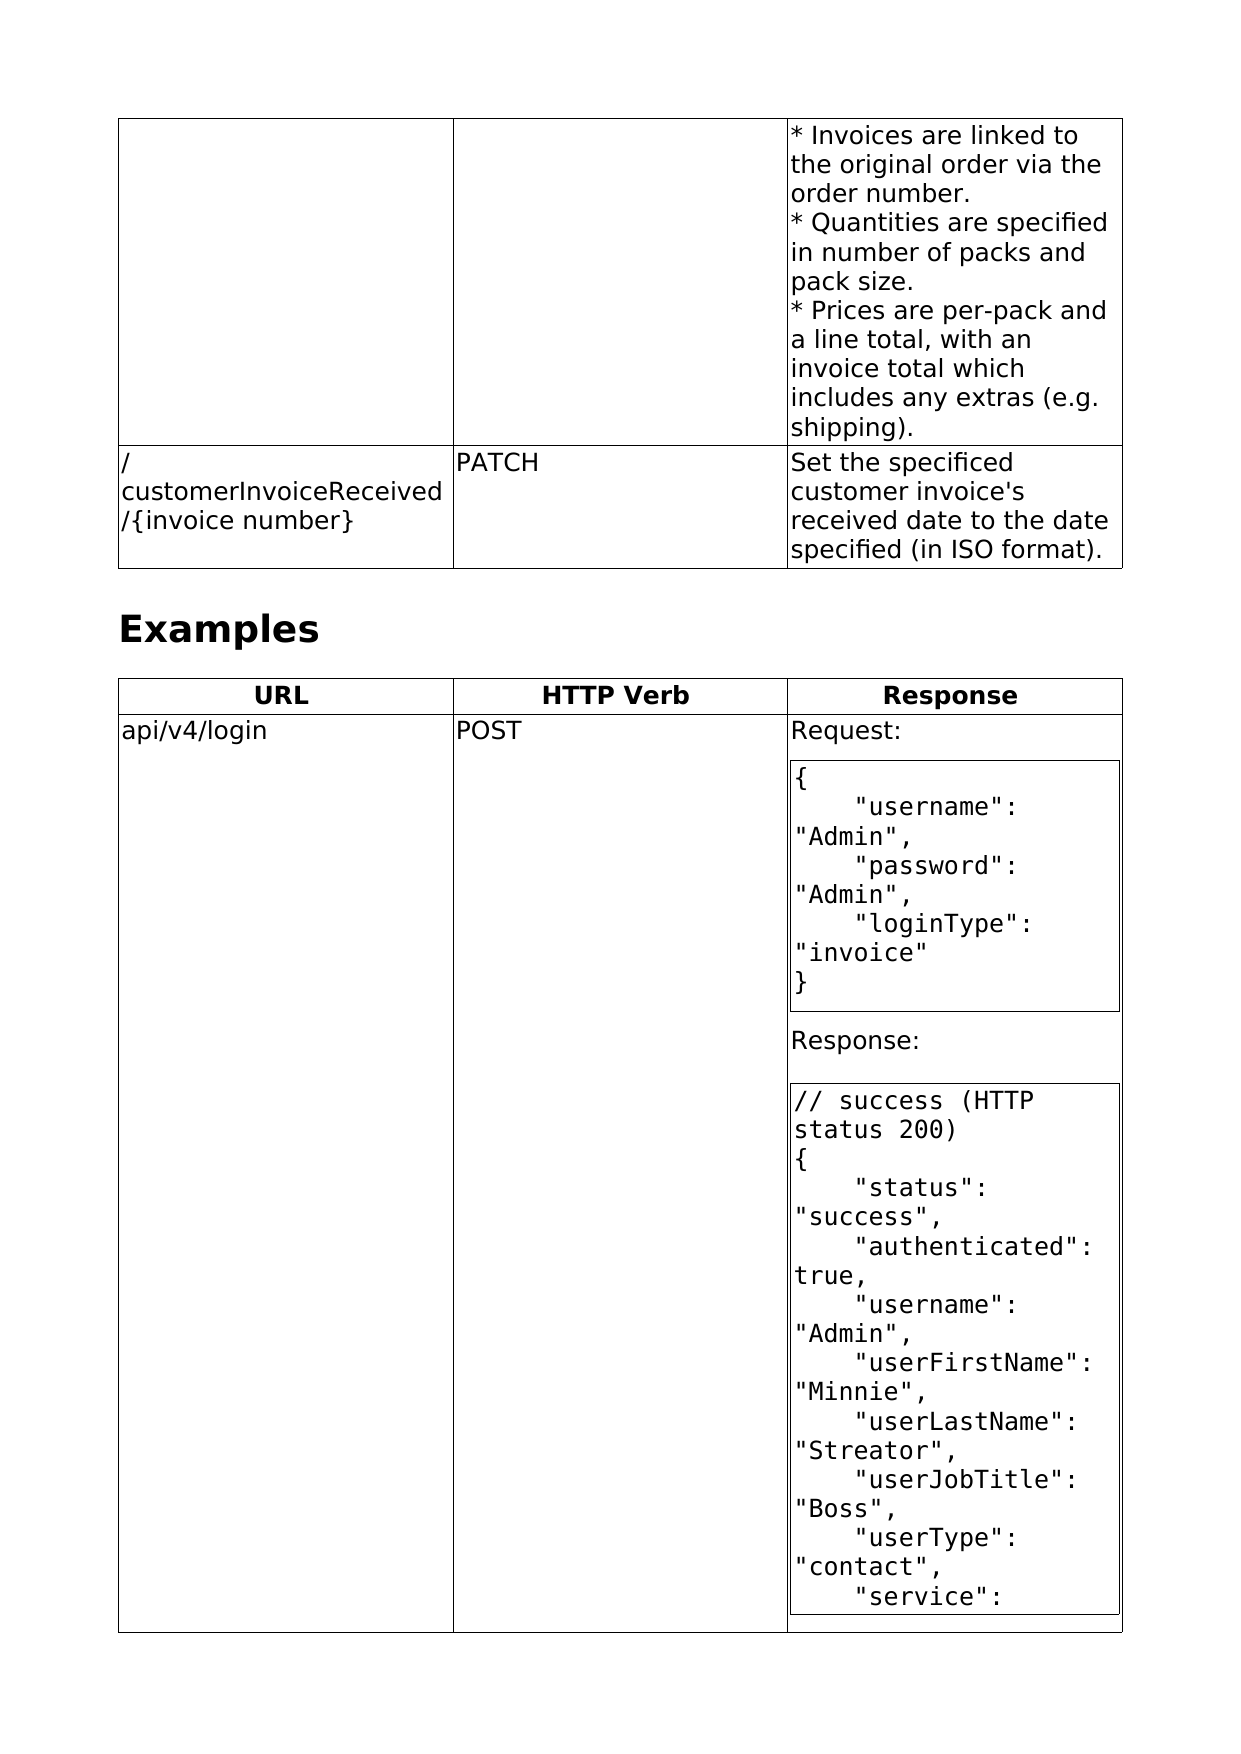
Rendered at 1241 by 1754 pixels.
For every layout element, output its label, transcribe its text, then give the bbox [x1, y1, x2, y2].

table_header HTTP Verb [454, 679, 787, 713]
table_cell * Invoices are linked to the original order via the order number. * Quantities are specified in number of packs and pack size. * Prices are per-pack and a line total, with an invoice total which includes any extras (e.g. shipping). [788, 119, 1122, 445]
table_cell [119, 119, 453, 445]
table_header URL [119, 679, 453, 713]
table_cell /customerInvoiceReceived/{invoice number} [119, 446, 453, 567]
table_cell Request: Response: [788, 715, 1122, 1632]
table_cell [454, 119, 787, 445]
table_cell api/v4/login [119, 715, 453, 1632]
table_cell PATCH [454, 446, 787, 567]
table_header { "username": "Admin", "password": "Admin", "loginType": "invoice" } [791, 761, 1119, 1011]
table_cell POST [454, 715, 787, 1632]
subtitle Examples [118, 607, 1122, 651]
table_header Response [788, 679, 1122, 713]
table_cell Set the specificed customer invoice's received date to the date specified (in ISO format). [788, 446, 1122, 567]
table_header // success (HTTP status 200) { "status": "success", "authenticated": true, "username": "Admin", "userFirstName": "Minnie", "userLastName": "Streator", "userJobTitle": "Boss", "userType": "contact", "service": [791, 1084, 1119, 1614]
